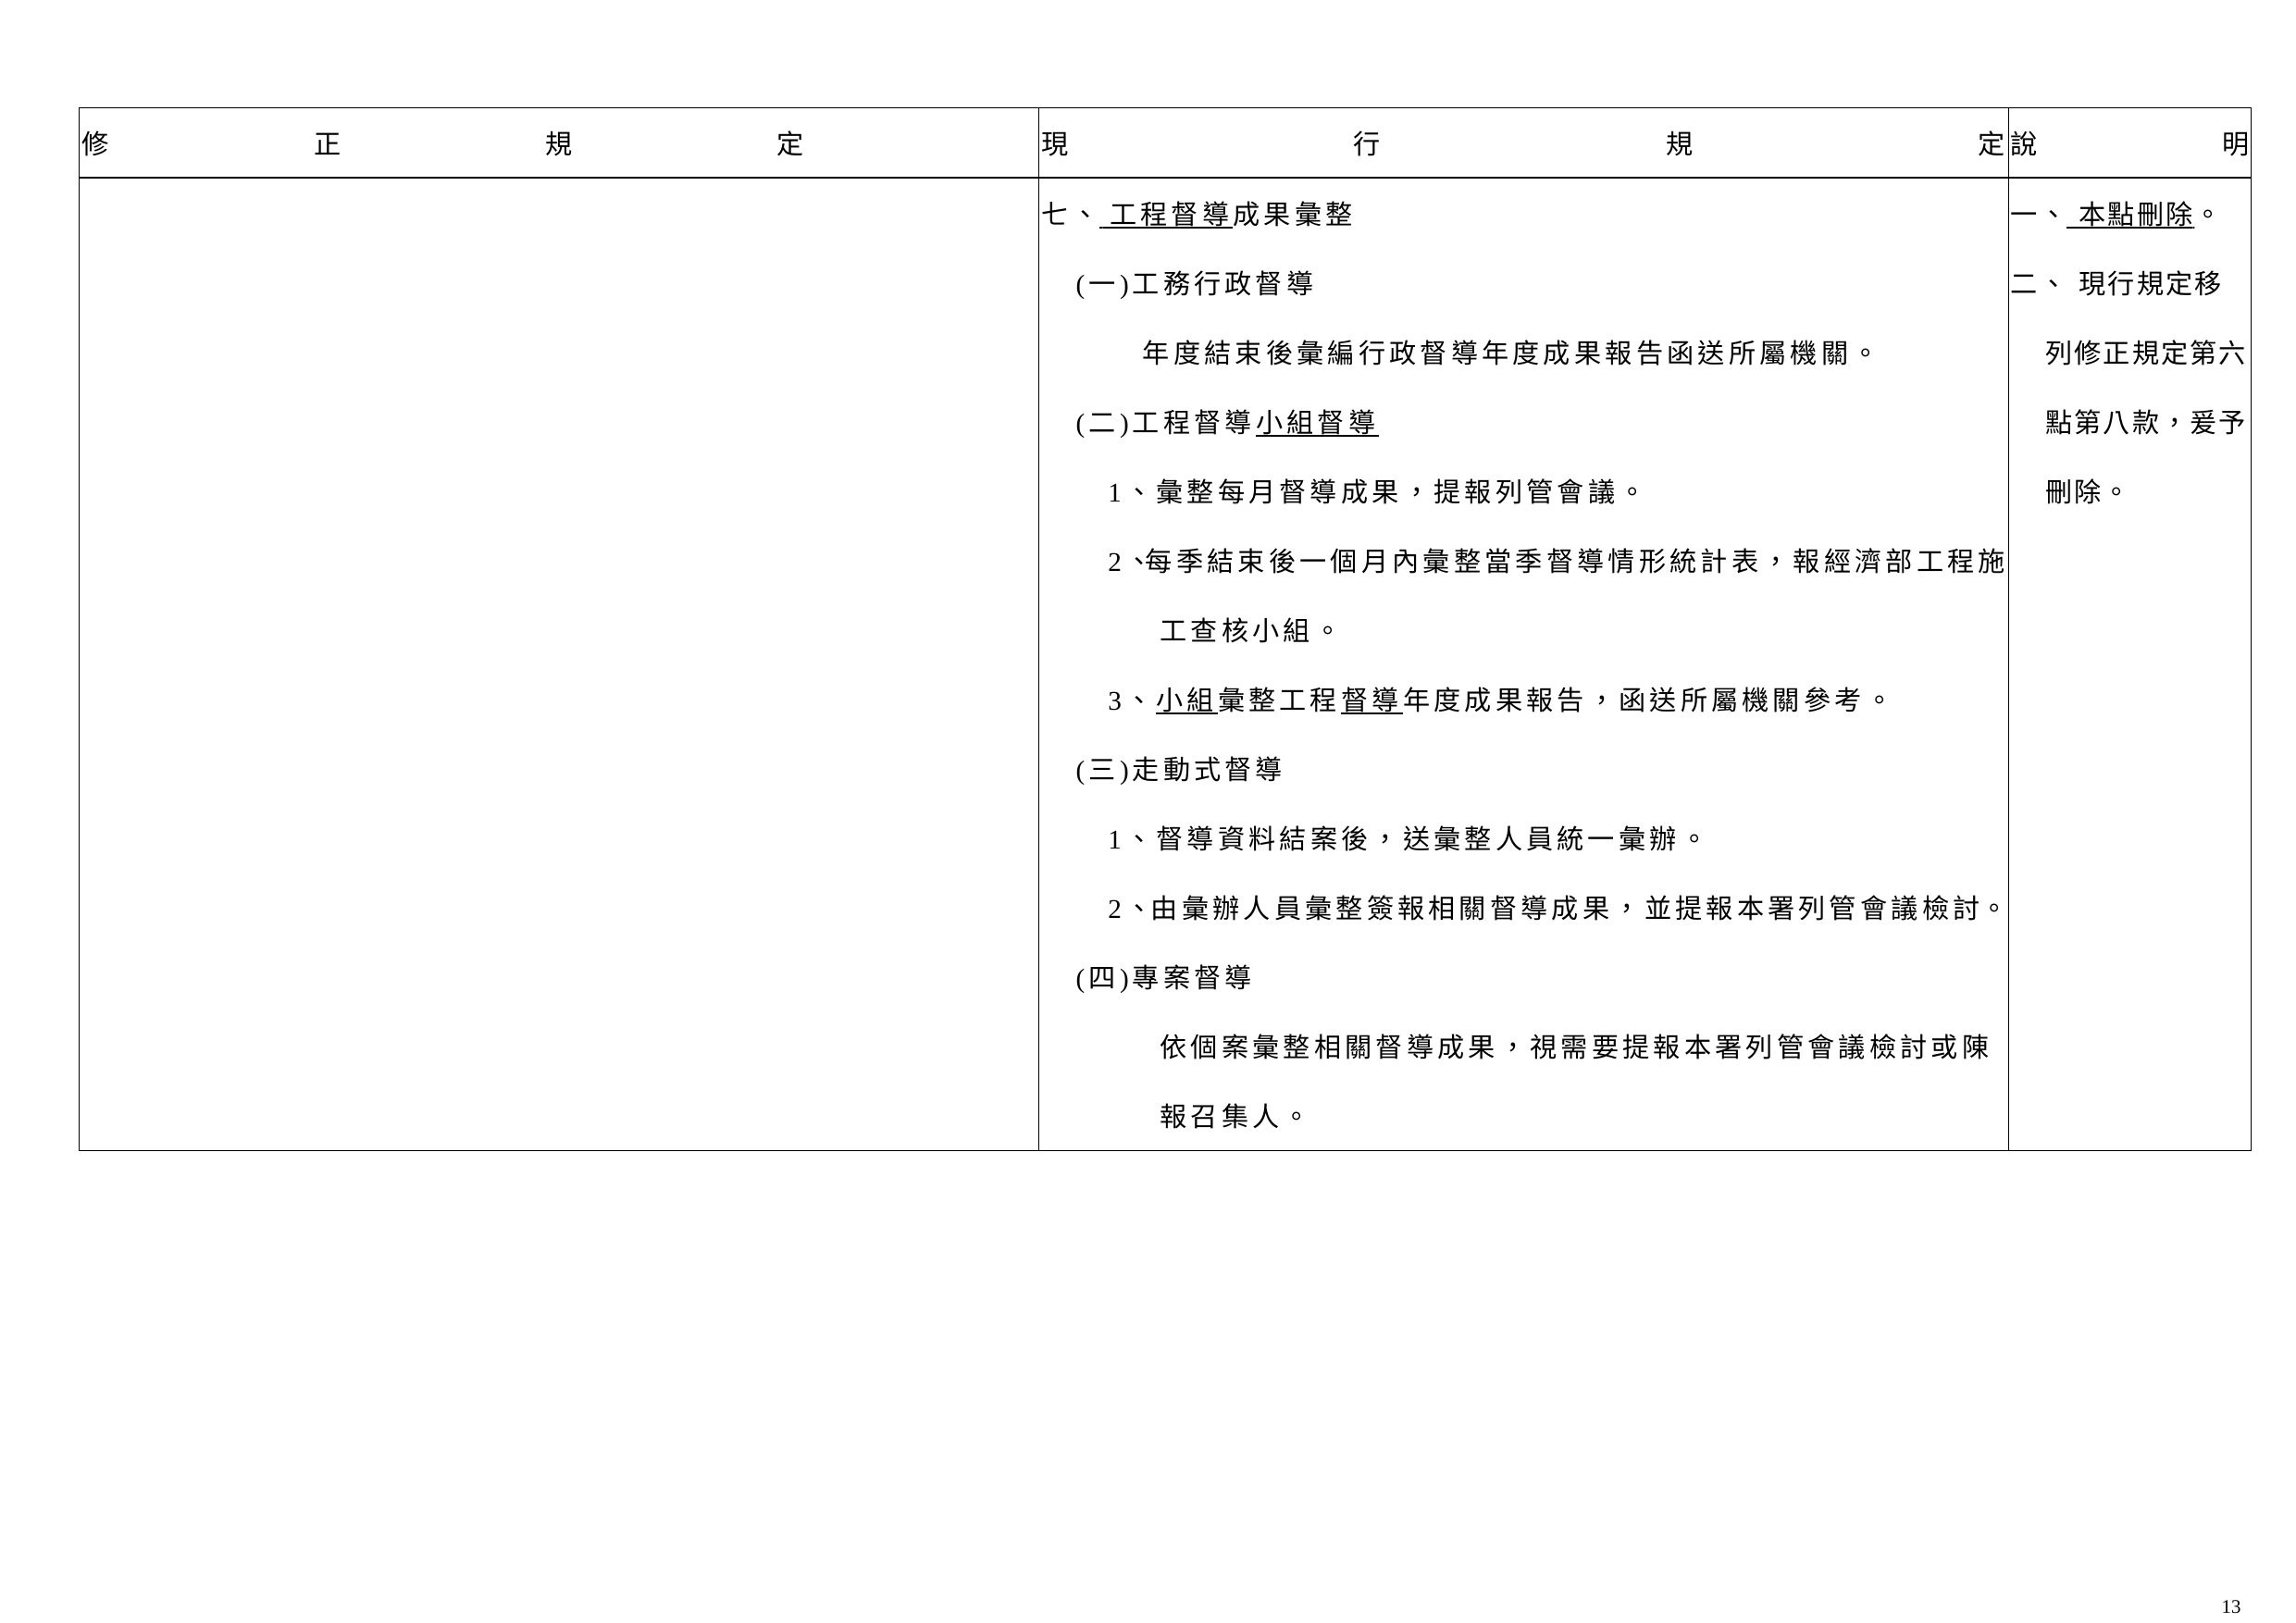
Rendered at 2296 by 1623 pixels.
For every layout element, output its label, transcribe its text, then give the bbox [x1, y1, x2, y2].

table_cell [80, 179, 1038, 1149]
table_cell 工程督導成果彙整 (一)工務行政督導 年度結束後彙編行政督導年度成果報告函送所屬機關。 (二)工程督導小組督導 1、彙整每月督導成果，提報列管會議。 2、每季結束後一個月內彙整當季督導情形統計表，報經濟部工程施工查核小組。 3、小組彙整工程督導年度成果報告，函送所屬機關參考。 (三)走動式督導 1、督導資料結案後，送彙整人員統一彙辦。 2、由彙辦人員彙整簽報相關督導成果，並提報本署列管會議檢討。 (四)專案督導 依個案彙整相關督導成果，視需要提報本署列管會議檢討或陳報召集人。 [1039, 179, 2008, 1149]
table_header 說明 [2009, 108, 2251, 177]
table_header 修正規定 [80, 108, 1038, 177]
table_cell 本點刪除。 現行規定移列修正規定第六點第八款，爰予刪除。 [2009, 179, 2251, 1149]
table_header 現行規定 [1039, 108, 2008, 177]
